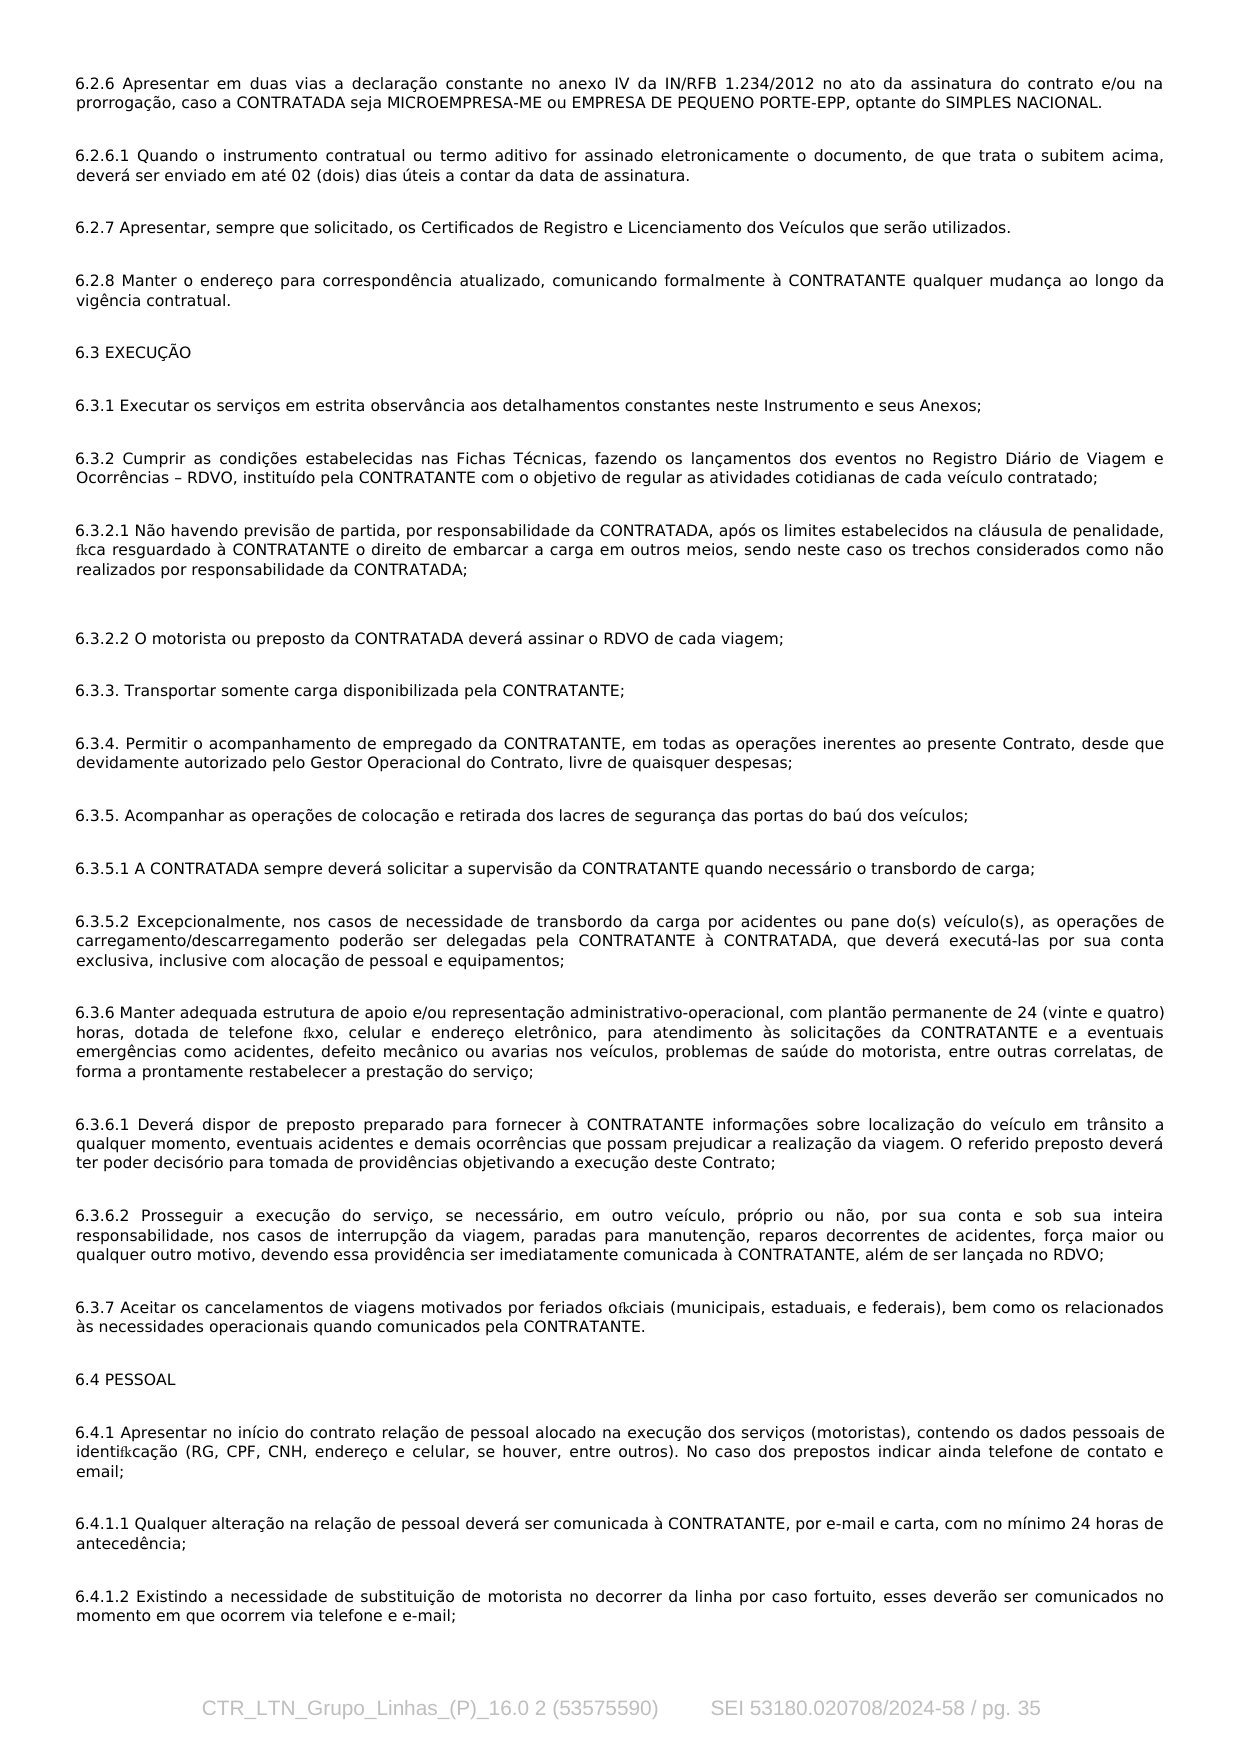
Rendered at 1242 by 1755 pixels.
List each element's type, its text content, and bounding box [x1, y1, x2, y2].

text 6.4 PESSOAL [75, 1371, 1166, 1389]
text 6.3.5.2 Excepcionalmente, nos casos de necessidade de transbordo da carga por acidentes ou pane do(s) veículo(s), as operações de carregamento/descarregamento poderão ser delegadas pela CONTRATANTE à CONTRATADA, que deverá executá-las por sua conta exclusiva, inclusive com alocação de pessoal e equipamentos; [75, 913, 1166, 970]
text 6.3 EXECUÇÃO [75, 344, 1166, 362]
text 6.3.5.1 A CONTRATADA sempre deverá solicitar a supervisão da CONTRATANTE quando necessário o transbordo de carga; [75, 860, 1166, 878]
text 6.2.7 Apresentar, sempre que solicitado, os Certificados de Registro e Licenciamento dos Veículos que serão utilizados. [75, 219, 1166, 238]
text 6.4.1 Apresentar no início do contrato relação de pessoal alocado na execução dos serviços (motoristas), contendo os dados pessoais de identicação (RG, CPF, CNH, endereço e celular, se houver, entre outros). No caso dos prepostos indicar ainda telefone de contato e email; [75, 1424, 1166, 1481]
text 6.3.5. Acompanhar as operações de colocação e retirada dos lacres de segurança das portas do baú dos veículos; [75, 807, 1166, 825]
text 6.4.1.1 Qualquer alteração na relação de pessoal deverá ser comunicada à CONTRATANTE, por e-mail e carta, com no mínimo 24 horas de antecedência; [75, 1515, 1166, 1553]
text 6.3.2.2 O motorista ou preposto da CONTRATADA deverá assinar o RDVO de cada viagem; [75, 629, 1166, 648]
text 6.3.4. Permitir o acompanhamento de empregado da CONTRATANTE, em todas as operações inerentes ao presente Contrato, desde que devidamente autorizado pelo Gestor Operacional do Contrato, livre de quaisquer despesas; [75, 735, 1166, 773]
text 6.2.8 Manter o endereço para correspondência atualizado, comunicando formalmente à CONTRATANTE qualquer mudança ao longo da vigência contratual. [75, 272, 1166, 310]
text 6.3.6.2 Prosseguir a execução do serviço, se necessário, em outro veículo, próprio ou não, por sua conta e sob sua inteira responsabilidade, nos casos de interrupção da viagem, paradas para manutenção, reparos decorrentes de acidentes, força maior ou qualquer outro motivo, devendo essa providência ser imediatamente comunicada à CONTRATANTE, além de ser lançada no RDVO; [75, 1207, 1166, 1264]
text 6.3.3. Transportar somente carga disponibilizada pela CONTRATANTE; [75, 682, 1166, 701]
text 6.3.6 Manter adequada estrutura de apoio e/ou representação administrativo-operacional, com plantão permanente de 24 (vinte e quatro) horas, dotada de telefone xo, celular e endereço eletrônico, para atendimento às solicitações da CONTRATANTE e a eventuais emergências como acidentes, defeito mecânico ou avarias nos veículos, problemas de saúde do motorista, entre outras correlatas, de forma a prontamente restabelecer a prestação do serviço; [75, 1004, 1166, 1081]
text 6.3.2.1 Não havendo previsão de partida, por responsabilidade da CONTRATADA, após os limites estabelecidos na cláusula de penalidade, ca resguardado à CONTRATANTE o direito de embarcar a carga em outros meios, sendo neste caso os trechos considerados como não realizados por responsabilidade da CONTRATADA; [75, 522, 1166, 579]
text 6.3.7 Aceitar os cancelamentos de viagens motivados por feriados ociais (municipais, estaduais, e federais), bem como os relacionados às necessidades operacionais quando comunicados pela CONTRATANTE. [75, 1299, 1166, 1336]
text 6.3.2 Cumprir as condições estabelecidas nas Fichas Técnicas, fazendo os lançamentos dos eventos no Registro Diário de Viagem e Ocorrências – RDVO, instituído pela CONTRATANTE com o objetivo de regular as atividades cotidianas de cada veículo contratado; [75, 450, 1166, 487]
text 6.2.6 Apresentar em duas vias a declaração constante no anexo IV da IN/RFB 1.234/2012 no ato da assinatura do contrato e/ou na prorrogação, caso a CONTRATADA seja MICROEMPRESA-ME ou EMPRESA DE PEQUENO PORTE-EPP, optante do SIMPLES NACIONAL. [75, 75, 1166, 113]
text 6.3.1 Executar os serviços em estrita observância aos detalhamentos constantes neste Instrumento e seus Anexos; [75, 397, 1166, 415]
text 6.4.1.2 Existindo a necessidade de substituição de motorista no decorrer da linha por caso fortuito, esses deverão ser comunicados no momento em que ocorrem via telefone e e-mail; [75, 1587, 1166, 1625]
text 6.2.6.1 Quando o instrumento contratual ou termo aditivo for assinado eletronicamente o documento, de que trata o subitem acima, deverá ser enviado em até 02 (dois) dias úteis a contar da data de assinatura. [75, 147, 1166, 185]
text 6.3.6.1 Deverá dispor de preposto preparado para fornecer à CONTRATANTE informações sobre localização do veículo em trânsito a qualquer momento, eventuais acidentes e demais ocorrências que possam prejudicar a realização da viagem. O referido preposto deverá ter poder decisório para tomada de providências objetivando a execução deste Contrato; [75, 1115, 1166, 1173]
